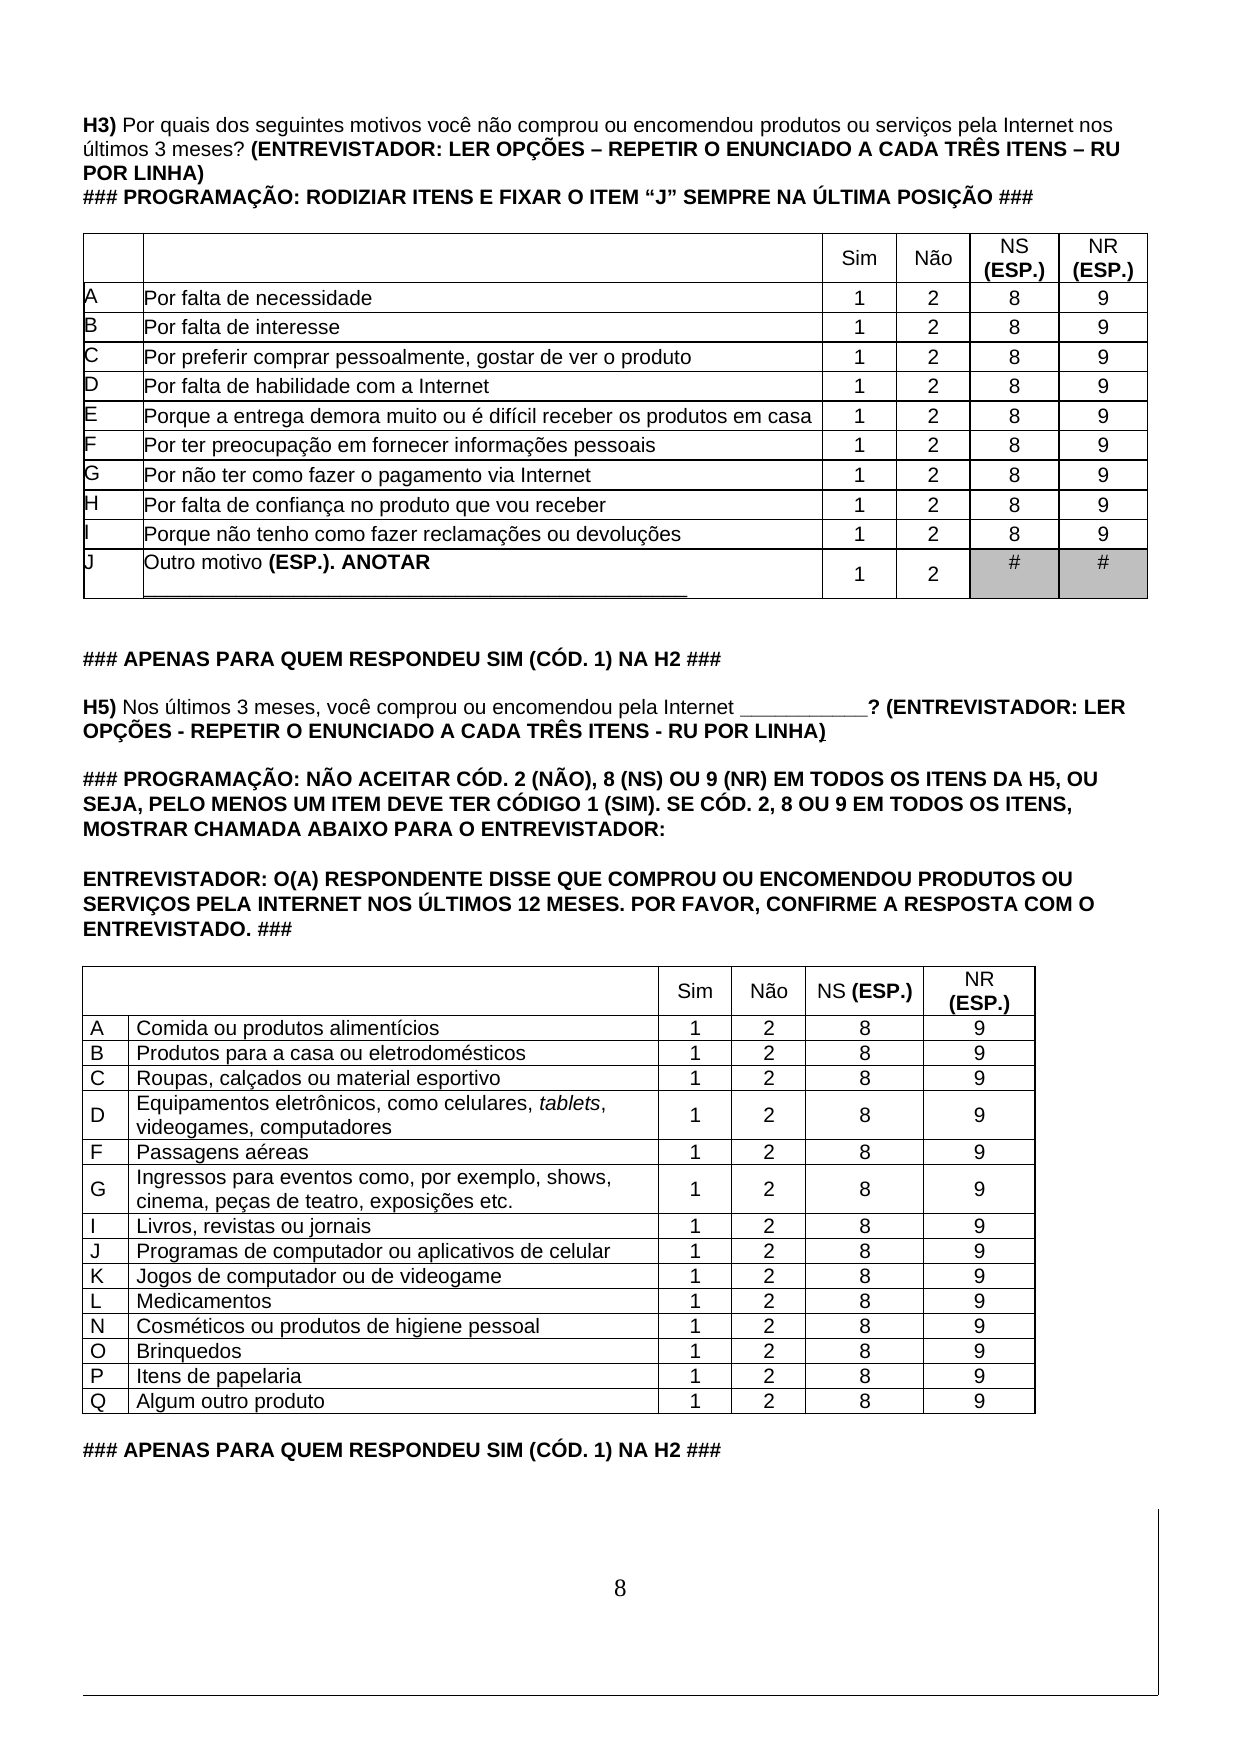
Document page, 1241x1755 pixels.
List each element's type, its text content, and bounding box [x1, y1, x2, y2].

table_cell 2 [732, 1339, 805, 1363]
table_header NS (ESP.) [806, 967, 923, 1015]
table_cell J [83, 1239, 128, 1263]
table_cell Roupas, calçados ou material esportivo [129, 1066, 658, 1090]
table_cell 9 [1060, 283, 1147, 311]
table_cell 9 [1060, 372, 1147, 400]
table_header NR (ESP.) [924, 967, 1034, 1015]
table_cell 1 [659, 1239, 731, 1263]
table_cell 8 [971, 283, 1058, 311]
table_cell C [83, 1066, 128, 1090]
table_cell 1 [823, 313, 896, 341]
table_cell 1 [659, 1389, 731, 1413]
table_cell 8 [806, 1140, 923, 1164]
table_cell 1 [823, 431, 896, 459]
table_cell 8 [806, 1289, 923, 1313]
table_cell 8 [971, 372, 1058, 400]
table_cell 2 [732, 1091, 805, 1139]
table_cell 1 [659, 1091, 731, 1139]
table_cell 9 [1060, 343, 1147, 371]
table_cell Itens de papelaria [129, 1364, 658, 1388]
table_cell Porque não tenho como fazer reclamações ou devoluções [144, 520, 822, 548]
table_cell H [85, 491, 143, 518]
table_cell Algum outro produto [129, 1389, 658, 1413]
table_cell 8 [806, 1016, 923, 1040]
table_cell 1 [659, 1364, 731, 1388]
table_cell 8 [971, 461, 1058, 489]
table_cell K [83, 1264, 128, 1288]
table_cell 8 [806, 1339, 923, 1363]
table_header NR (ESP.) [1060, 234, 1147, 282]
table_cell N [83, 1314, 128, 1338]
table_cell 9 [1060, 313, 1147, 341]
table_header Não [732, 967, 805, 1015]
table_cell 1 [823, 461, 896, 489]
table_cell 8 [806, 1364, 923, 1388]
table_cell P [83, 1364, 128, 1388]
table_cell 8 [806, 1214, 923, 1238]
table_cell Programas de computador ou aplicativos de celular [129, 1239, 658, 1263]
table_cell 9 [1060, 431, 1147, 459]
table_cell 1 [823, 343, 896, 371]
table_cell 2 [897, 283, 969, 311]
table_cell 2 [897, 550, 969, 598]
text ENTREVISTADOR: O(A) RESPONDENTE DISSE QUE COMPROU OU ENCOMENDOU PRODUTOS OU SERVIÇOS PELA INTERNET NOS ÚLTIMOS 12 MESES. POR FAVOR, CONFIRME A RESPOSTA COM O ENTREVISTADO. ### [83, 867, 1158, 942]
table_cell 9 [1060, 402, 1147, 430]
table_cell 8 [806, 1041, 923, 1065]
table_cell 9 [1060, 491, 1147, 518]
table_cell 9 [924, 1289, 1034, 1313]
table_cell Por não ter como fazer o pagamento via Internet [144, 461, 822, 489]
table_cell 2 [897, 491, 969, 518]
table_cell 2 [897, 313, 969, 341]
table_cell 9 [924, 1364, 1034, 1388]
table_cell 1 [659, 1214, 731, 1238]
table_cell Brinquedos [129, 1339, 658, 1363]
table_cell Por falta de interesse [144, 313, 822, 341]
text ### APENAS PARA QUEM RESPONDEU SIM (CÓD. 1) NA H2 ### [83, 1438, 1158, 1462]
table_cell 9 [924, 1091, 1034, 1139]
table_header [84, 234, 143, 282]
table_header [144, 234, 822, 282]
table_cell B [83, 1041, 128, 1065]
table_cell Q [83, 1389, 128, 1413]
table_cell 1 [659, 1314, 731, 1338]
table_cell 9 [924, 1264, 1034, 1288]
table_cell G [85, 461, 143, 489]
table_cell A [85, 283, 143, 311]
table_cell 2 [897, 520, 969, 548]
table_cell # [971, 550, 1058, 598]
table_cell E [85, 402, 143, 430]
table_cell Passagens aéreas [129, 1140, 658, 1164]
table_cell 2 [732, 1239, 805, 1263]
table_cell 1 [659, 1066, 731, 1090]
table_cell 2 [732, 1041, 805, 1065]
table_cell 2 [897, 431, 969, 459]
table_cell 9 [1060, 520, 1147, 548]
table_cell J [85, 550, 143, 598]
table_cell 1 [823, 520, 896, 548]
table_cell 8 [971, 402, 1058, 430]
table_cell Por falta de confiança no produto que vou receber [144, 491, 822, 518]
table_cell 2 [732, 1364, 805, 1388]
table_cell 1 [659, 1289, 731, 1313]
table_cell 9 [924, 1165, 1034, 1213]
table_cell I [85, 520, 143, 548]
table_cell O [83, 1339, 128, 1363]
table_cell Produtos para a casa ou eletrodomésticos [129, 1041, 658, 1065]
table_cell Outro motivo (ESP.). ANOTAR _______________________________________________ [144, 550, 822, 598]
table_cell Livros, revistas ou jornais [129, 1214, 658, 1238]
table_cell F [83, 1140, 128, 1164]
table_cell I [83, 1214, 128, 1238]
table_cell 2 [732, 1264, 805, 1288]
table_cell 9 [1060, 461, 1147, 489]
table_cell 1 [659, 1140, 731, 1164]
table_cell 1 [823, 283, 896, 311]
table_cell 9 [924, 1016, 1034, 1040]
table_cell 8 [971, 431, 1058, 459]
table_cell 1 [659, 1165, 731, 1213]
table_cell B [85, 313, 143, 341]
table_cell 9 [924, 1389, 1034, 1413]
text ### APENAS PARA QUEM RESPONDEU SIM (CÓD. 1) NA H2 ### [83, 647, 1158, 671]
table_cell Porque a entrega demora muito ou é difícil receber os produtos em casa [144, 402, 822, 430]
table_cell 1 [823, 491, 896, 518]
table_cell Comida ou produtos alimentícios [129, 1016, 658, 1040]
table_cell D [85, 372, 143, 400]
table_cell Por ter preocupação em fornecer informações pessoais [144, 431, 822, 459]
table_header Sim [823, 234, 896, 282]
table_cell 8 [806, 1314, 923, 1338]
table_cell 2 [732, 1289, 805, 1313]
table_cell 9 [924, 1339, 1034, 1363]
table_cell 2 [897, 372, 969, 400]
table_cell 9 [924, 1314, 1034, 1338]
table_header NS (ESP.) [971, 234, 1058, 282]
table_cell 2 [732, 1165, 805, 1213]
table_cell Medicamentos [129, 1289, 658, 1313]
table_cell 2 [732, 1140, 805, 1164]
table_cell Por falta de habilidade com a Internet [144, 372, 822, 400]
table_cell 2 [897, 402, 969, 430]
table_cell 1 [823, 550, 896, 598]
table_cell 9 [924, 1041, 1034, 1065]
table_cell 1 [823, 402, 896, 430]
table_cell 2 [732, 1214, 805, 1238]
table_cell 8 [806, 1264, 923, 1288]
table_cell 1 [659, 1016, 731, 1040]
table_cell 1 [659, 1264, 731, 1288]
table_cell 1 [659, 1041, 731, 1065]
table_cell 2 [897, 461, 969, 489]
table_cell D [83, 1091, 128, 1139]
table_cell 8 [806, 1066, 923, 1090]
text H5) Nos últimos 3 meses, você comprou ou encomendou pela Internet ___________? (ENTREVISTADOR: LER OPÇÕES - REPETIR O ENUNCIADO A CADA TRÊS ITENS - RU POR LINHA) [83, 695, 1158, 743]
table_header Não [897, 234, 969, 282]
table_cell Jogos de computador ou de videogame [129, 1264, 658, 1288]
table_cell 8 [971, 343, 1058, 371]
table_cell Equipamentos eletrônicos, como celulares, tablets, videogames, computadores [129, 1091, 658, 1139]
table_cell 1 [659, 1339, 731, 1363]
table_cell 2 [732, 1389, 805, 1413]
table_cell 1 [823, 372, 896, 400]
table_cell 9 [924, 1066, 1034, 1090]
table_cell Por falta de necessidade [144, 283, 822, 311]
table_cell 2 [732, 1066, 805, 1090]
table_cell 8 [806, 1239, 923, 1263]
table_cell 2 [732, 1016, 805, 1040]
table_cell 9 [924, 1140, 1034, 1164]
table_cell C [85, 343, 143, 371]
table_cell # [1060, 550, 1147, 598]
table_cell Cosméticos ou produtos de higiene pessoal [129, 1314, 658, 1338]
table_cell 8 [806, 1389, 923, 1413]
table_cell 8 [806, 1165, 923, 1213]
table_cell 8 [971, 520, 1058, 548]
table_cell 2 [732, 1314, 805, 1338]
table_cell 9 [924, 1214, 1034, 1238]
table_cell 2 [897, 343, 969, 371]
table_cell F [85, 431, 143, 459]
table_header Sim [659, 967, 731, 1015]
table_cell 8 [971, 491, 1058, 518]
text ### PROGRAMAÇÃO: NÃO ACEITAR CÓD. 2 (NÃO), 8 (NS) OU 9 (NR) EM TODOS OS ITENS DA H5, OU SEJA, PELO MENOS UM ITEM DEVE TER CÓDIGO 1 (SIM). SE CÓD. 2, 8 OU 9 EM TODOS OS ITENS, MOSTRAR CHAMADA ABAIXO PARA O ENTREVISTADOR: [83, 767, 1158, 842]
table_cell 9 [924, 1239, 1034, 1263]
table_cell Por preferir comprar pessoalmente, gostar de ver o produto [144, 343, 822, 371]
table_cell G [83, 1165, 128, 1213]
text H3) Por quais dos seguintes motivos você não comprou ou encomendou produtos ou serviços pela Internet nos últimos 3 meses? (ENTREVISTADOR: LER OPÇÕES – REPETIR O ENUNCIADO A CADA TRÊS ITENS – RU POR LINHA) [83, 113, 1158, 184]
table_cell L [83, 1289, 128, 1313]
table_cell A [83, 1016, 128, 1040]
table_header [83, 967, 658, 1015]
table_cell 8 [806, 1091, 923, 1139]
text ### PROGRAMAÇÃO: RODIZIAR ITENS E FIXAR O ITEM “J” SEMPRE NA ÚLTIMA POSIÇÃO ### [83, 184, 1158, 208]
table_cell Ingressos para eventos como, por exemplo, shows, cinema, peças de teatro, exposições etc. [129, 1165, 658, 1213]
table_cell 8 [971, 313, 1058, 341]
